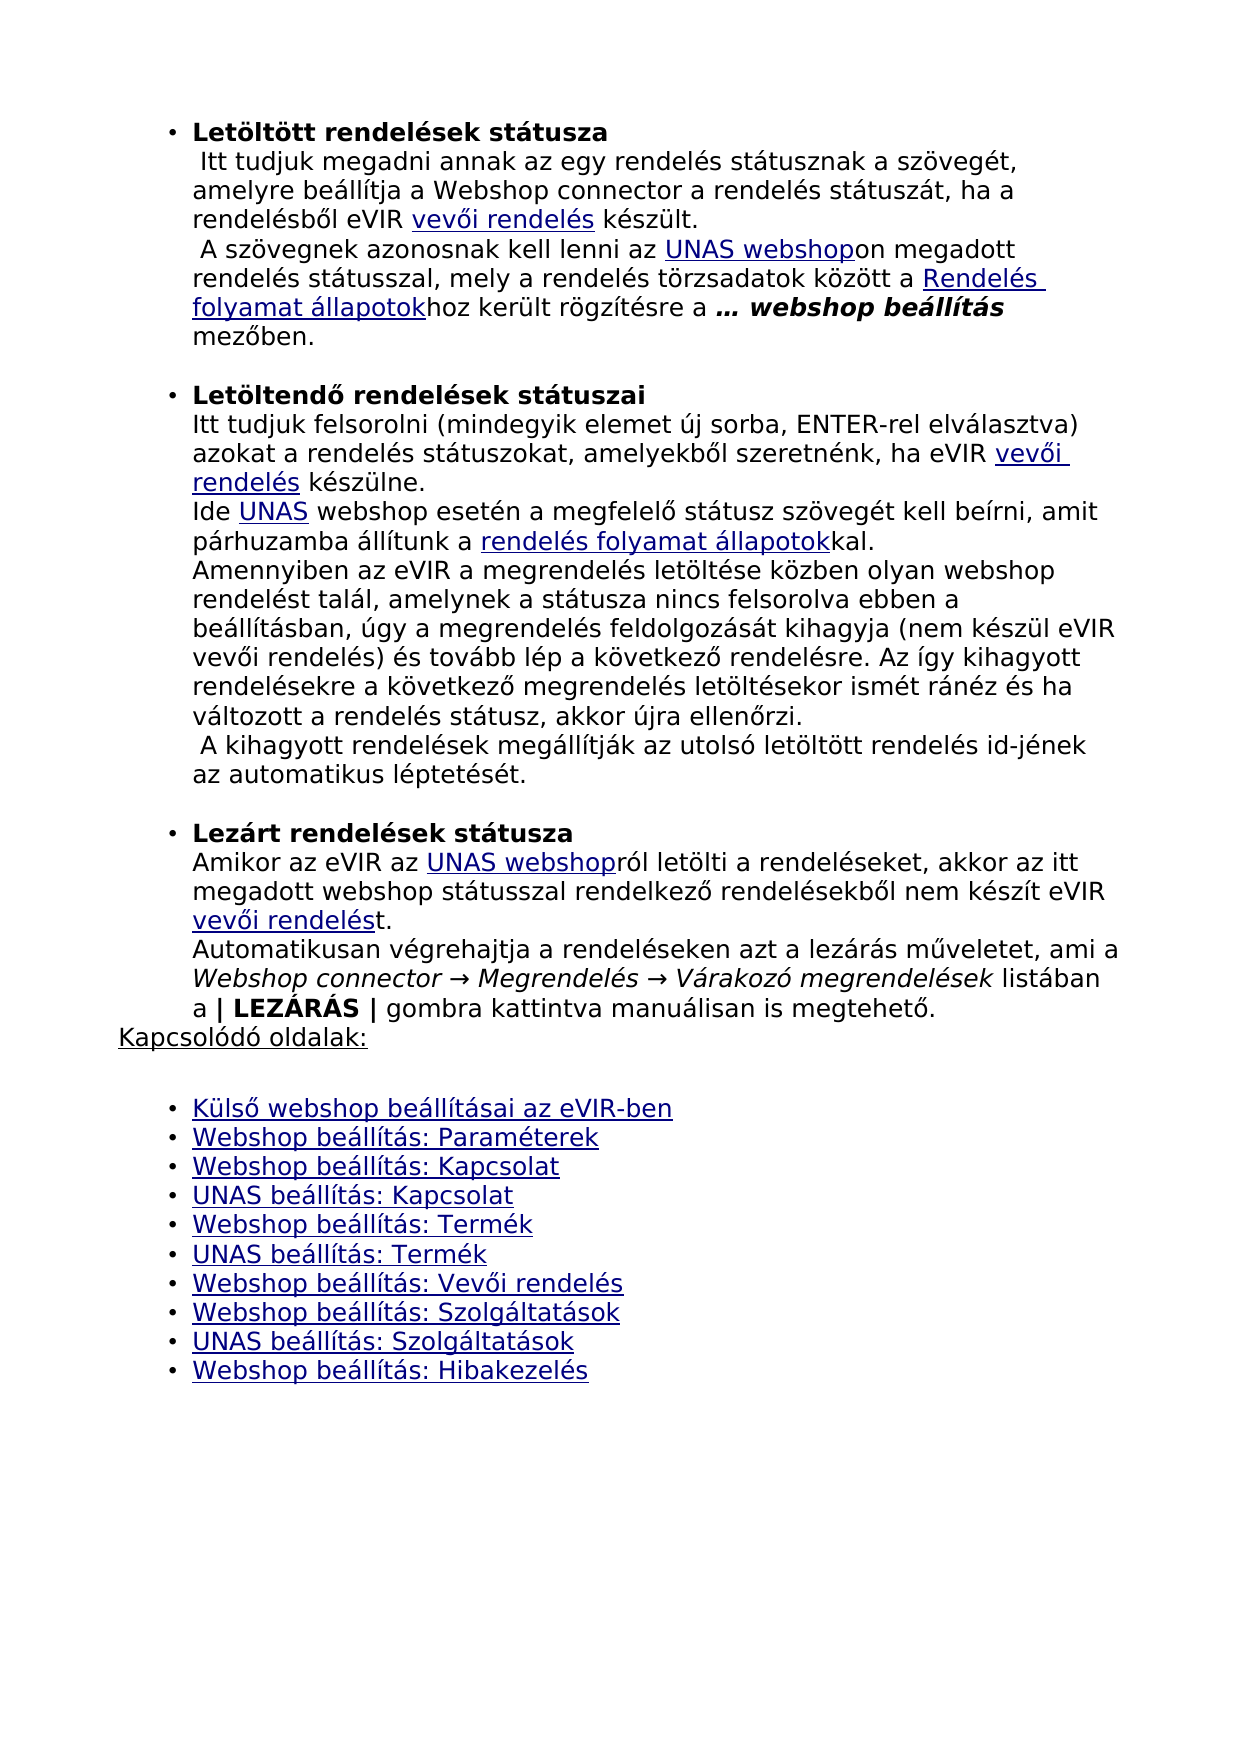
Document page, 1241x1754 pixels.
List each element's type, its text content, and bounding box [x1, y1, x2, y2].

list Lezárt rendelések státusza Amikor az eVIR az UNAS webshopról letölti a rendeléseket, akkor az itt megadott webshop státusszal rendelkező rendelésekből nem készít eVIR vevői rendelést. Automatikusan végrehajtja a rendeléseken azt a lezárás műveletet, ami a Webshop connector → Megrendelés → Várakozó megrendelések listában a | LEZÁRÁS | gombra kattintva manuálisan is megtehető. [177, 819, 1122, 1023]
list UNAS beállítás: Kapcsolat [177, 1182, 1122, 1211]
list Külső webshop beállításai az eVIR-ben [177, 1094, 1122, 1123]
list Webshop beállítás: Hibakezelés [177, 1357, 1122, 1386]
list Letöltött rendelések státusza Itt tudjuk megadni annak az egy rendelés státusznak a szövegét, amelyre beállítja a Webshop connector a rendelés státuszát, ha a rendelésből eVIR vevői rendelés készült. A szövegnek azonosnak kell lenni az UNAS webshopon megadott rendelés státusszal, mely a rendelés törzsadatok között a Rendelés folyamat állapotokhoz került rögzítésre a … webshop beállítás mezőben. [177, 118, 1122, 351]
list Webshop beállítás: Szolgáltatások [177, 1298, 1122, 1327]
list Webshop beállítás: Termék [177, 1211, 1122, 1240]
list Webshop beállítás: Vevői rendelés [177, 1269, 1122, 1298]
list Webshop beállítás: Kapcsolat [177, 1152, 1122, 1182]
list Letöltendő rendelések státuszai Itt tudjuk felsorolni (mindegyik elemet új sorba, ENTER-rel elválasztva) azokat a rendelés státuszokat, amelyekből szeretnénk, ha eVIR vevői rendelés készülne. Ide UNAS webshop esetén a megfelelő státusz szövegét kell beírni, amit párhuzamba állítunk a rendelés folyamat állapotokkal. Amennyiben az eVIR a megrendelés letöltése közben olyan webshop rendelést talál, amelynek a státusza nincs felsorolva ebben a beállításban, úgy a megrendelés feldolgozását kihagyja (nem készül eVIR vevői rendelés) és tovább lép a következő rendelésre. Az így kihagyott rendelésekre a következő megrendelés letöltésekor ismét ránéz és ha változott a rendelés státusz, akkor újra ellenőrzi. A kihagyott rendelések megállítják az utolsó letöltött rendelés id-jének az automatikus léptetését. [177, 381, 1122, 789]
text Kapcsolódó oldalak: [118, 1023, 1122, 1052]
list UNAS beállítás: Szolgáltatások [177, 1327, 1122, 1357]
list Webshop beállítás: Paraméterek [177, 1123, 1122, 1152]
list UNAS beállítás: Termék [177, 1240, 1122, 1269]
